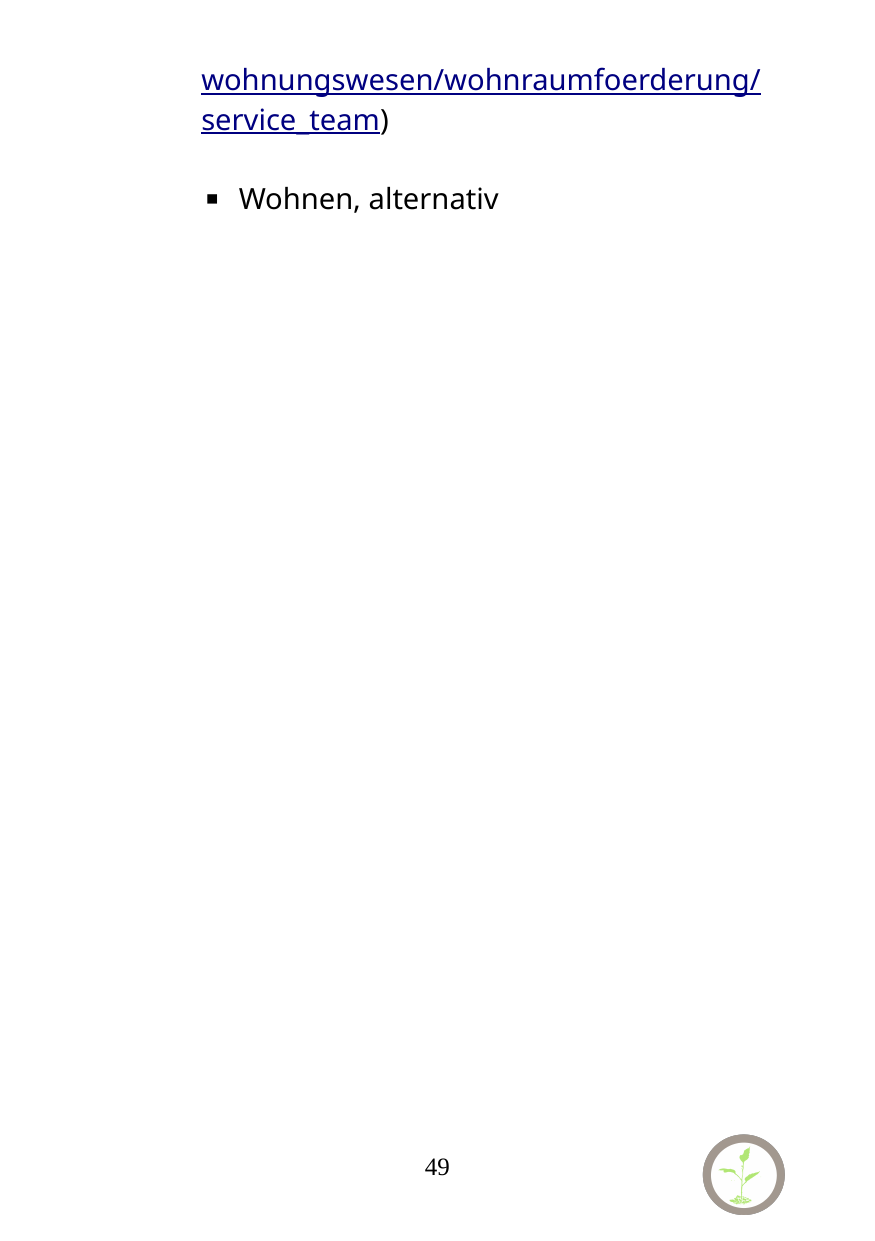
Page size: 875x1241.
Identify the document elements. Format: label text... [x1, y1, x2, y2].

picture [700, 1125, 787, 1215]
list Wohnen, alternativ [201, 178, 786, 218]
list wohnungswesen/wohnraumfoerderung/service_team) [163, 59, 786, 138]
